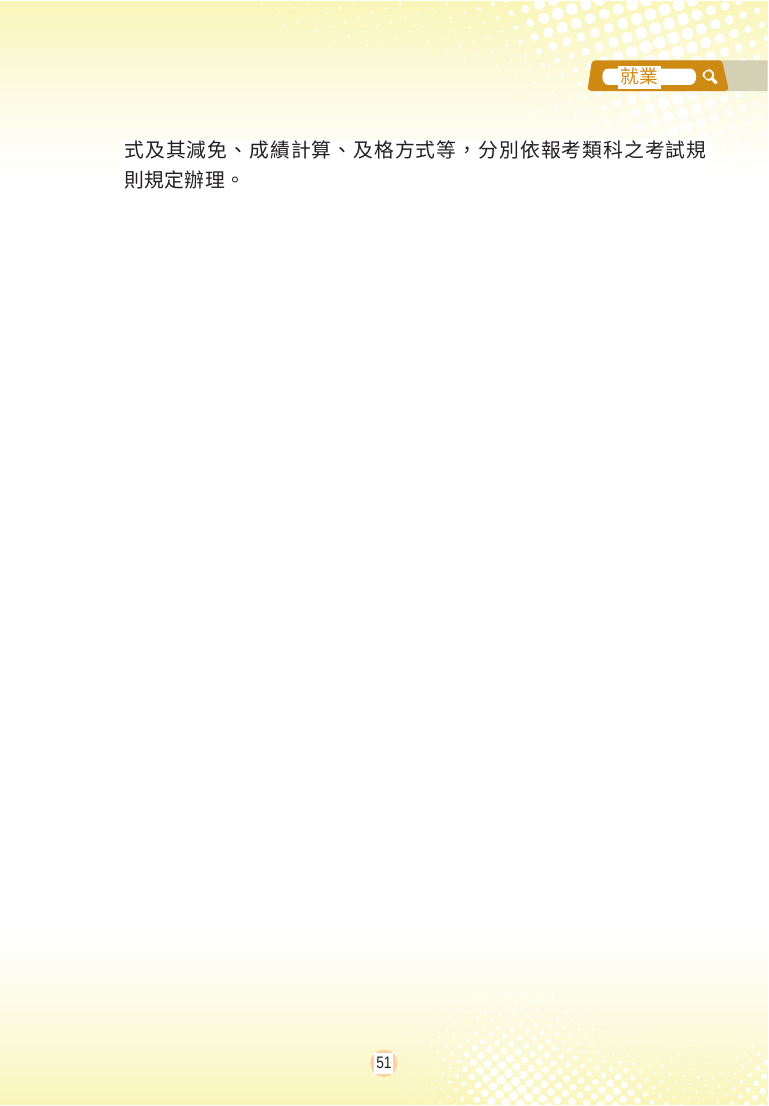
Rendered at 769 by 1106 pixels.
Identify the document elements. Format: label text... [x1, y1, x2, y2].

text 51 [376, 1053, 393, 1072]
text 就業 [621, 66, 661, 87]
text 式及其減免、成績計算、及格方式等，分別依報考類科之考試規 [124, 140, 712, 161]
text 則規定辦理。 [124, 167, 712, 194]
